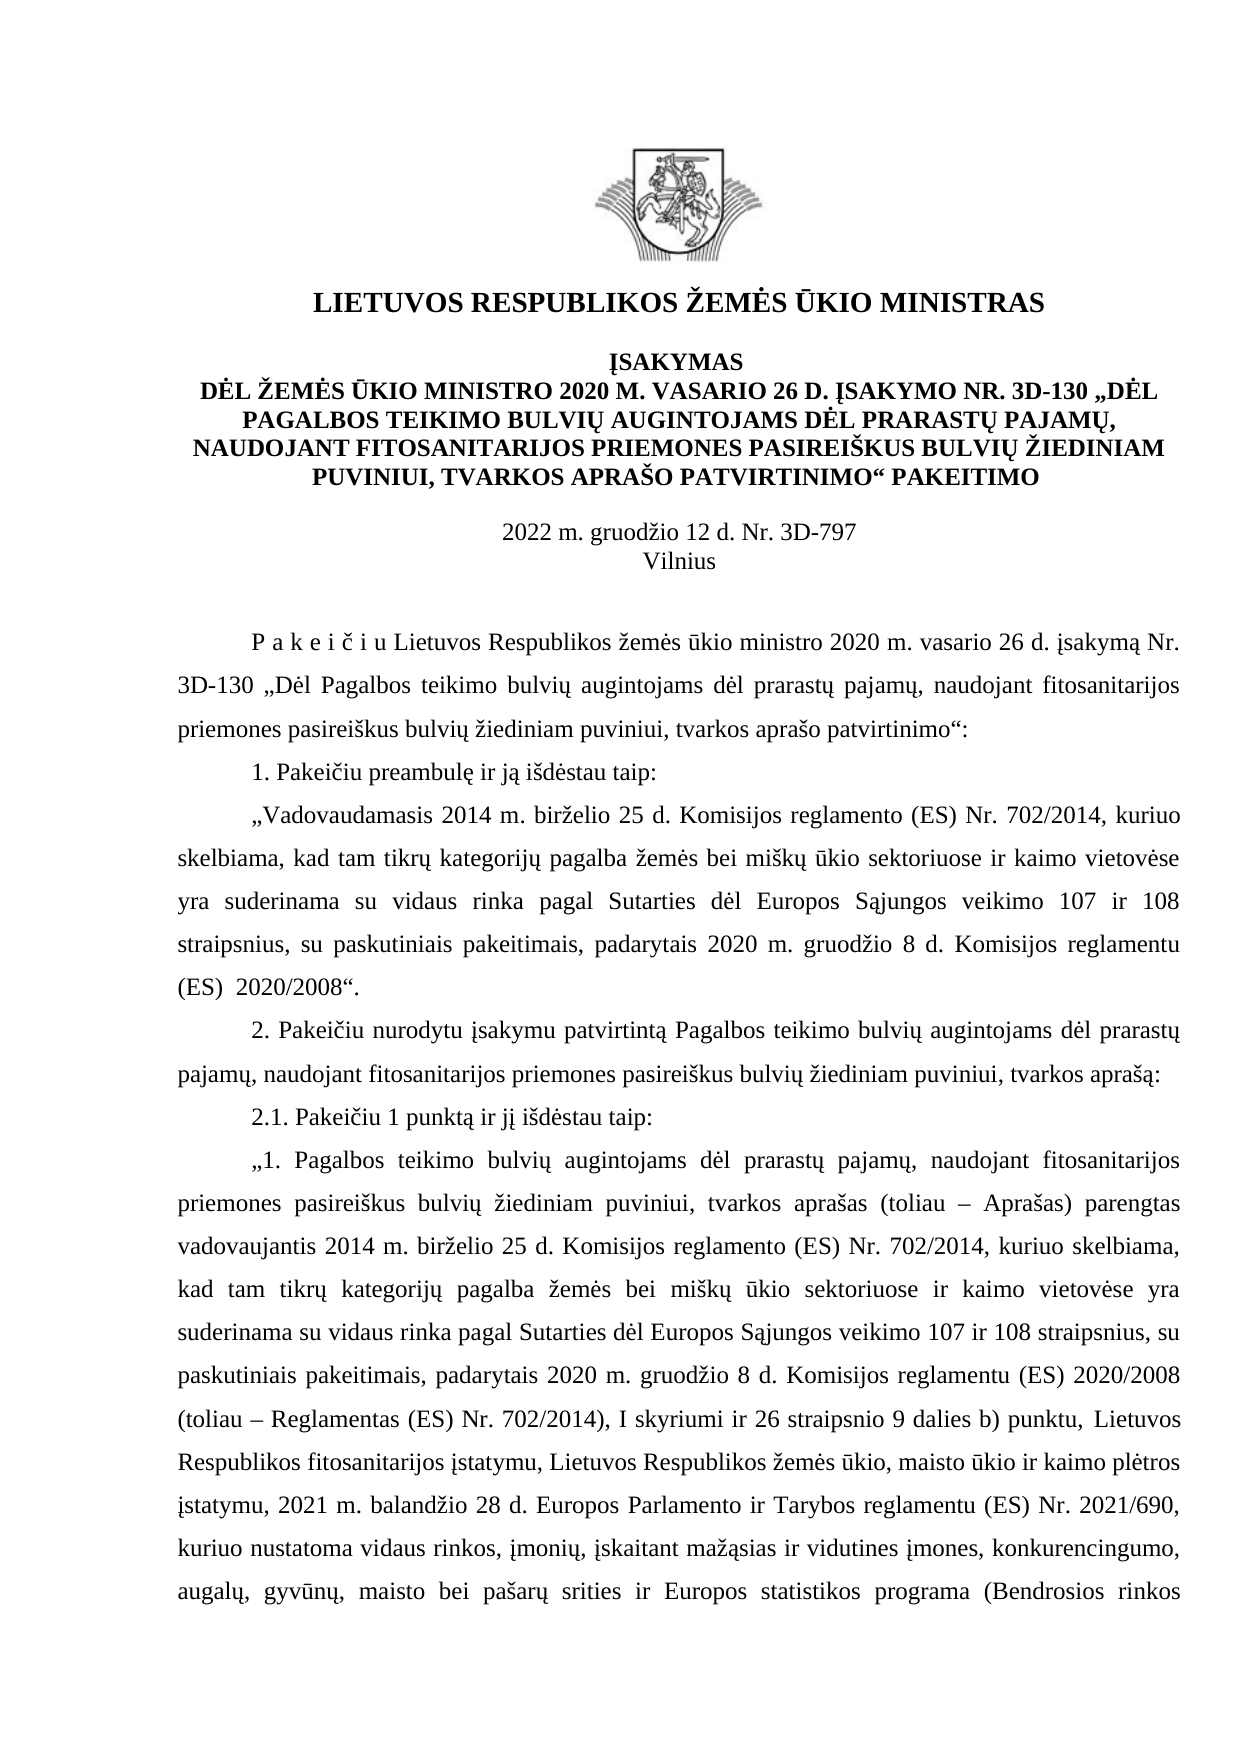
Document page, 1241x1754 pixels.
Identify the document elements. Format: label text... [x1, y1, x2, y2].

text 2.1. Pakeičiu 1 punktą ir jį išdėstau taip: [177, 1102, 1181, 1131]
text „Vadovaudamasis 2014 m. birželio 25 d. Komisijos reglamento (ES) Nr. 702/2014, kuriuo skelbiama, kad tam tikrų kategorijų pagalba žemės bei miškų ūkio sektoriuose ir kaimo vietovėse yra suderinama su vidaus rinka pagal Sutarties dėl Europos Sąjungos veikimo 107 ir 108 straipsnius, su paskutiniais pakeitimais, padarytais 2020 m. gruodžio 8 d. Komisijos reglamentu (ES) 2020/2008“. [177, 800, 1181, 1001]
text P a k e i č i u Lietuvos Respublikos žemės ūkio ministro 2020 m. vasario 26 d. įsakymą Nr. 3D-130 „Dėl Pagalbos teikimo bulvių augintojams dėl prarastų pajamų, naudojant fitosanitarijos priemones pasireiškus bulvių žiediniam puviniui, tvarkos aprašo patvirtinimo“: [177, 627, 1181, 742]
text 2022 m. gruodžio 12 d. Nr. 3D-797 [177, 517, 1181, 546]
text 1. Pakeičiu preambulę ir ją išdėstau taip: [177, 757, 1181, 786]
text „1. Pagalbos teikimo bulvių augintojams dėl prarastų pajamų, naudojant fitosanitarijos priemones pasireiškus bulvių žiediniam puviniui, tvarkos aprašas (toliau – Aprašas) parengtas vadovaujantis 2014 m. birželio 25 d. Komisijos reglamento (ES) Nr. 702/2014, kuriuo skelbiama, kad tam tikrų kategorijų pagalba žemės bei miškų ūkio sektoriuose ir kaimo vietovėse yra suderinama su vidaus rinka pagal Sutarties dėl Europos Sąjungos veikimo 107 ir 108 straipsnius, su paskutiniais pakeitimais, padarytais 2020 m. gruodžio 8 d. Komisijos reglamentu (ES) 2020/2008 (toliau – Reglamentas (ES) Nr. 702/2014), I skyriumi ir 26 straipsnio 9 dalies b) punktu, Lietuvos Respublikos fitosanitarijos įstatymu, Lietuvos Respublikos žemės ūkio, maisto ūkio ir kaimo plėtros įstatymu, 2021 m. balandžio 28 d. Europos Parlamento ir Tarybos reglamentu (ES) Nr. 2021/690, kuriuo nustatoma vidaus rinkos, įmonių, įskaitant mažąsias ir vidutines įmones, konkurencingumo, augalų, gyvūnų, maisto bei pašarų srities ir Europos statistikos programa (Bendrosios rinkos [177, 1145, 1181, 1605]
text Vilnius [177, 546, 1181, 575]
text LIETUVOS RESPUBLIKOS ŽEMĖS ŪKIO MINISTRAS [177, 285, 1181, 318]
text DĖL ŽEMĖS ŪKIO MINISTRO 2020 M. VASARIO 26 D. ĮSAKYMO NR. 3D-130 „DĖL PAGALBOS TEIKIMO BULVIŲ AUGINTOJAMS DĖL PRARASTŲ PAJAMŲ, NAUDOJANT FITOSANITARIJOS PRIEMONES PASIREIŠKUS BULVIŲ ŽIEDINIAM PUVINIUI, TVARKOS APRAŠO PATVIRTINIMO“ PAKEITIMO [177, 376, 1181, 491]
text ĮSAKYMAS [177, 347, 1181, 376]
text 2. Pakeičiu nurodytu įsakymu patvirtintą Pagalbos teikimo bulvių augintojams dėl prarastų pajamų, naudojant fitosanitarijos priemones pasireiškus bulvių žiediniam puviniui, tvarkos aprašą: [177, 1016, 1181, 1087]
